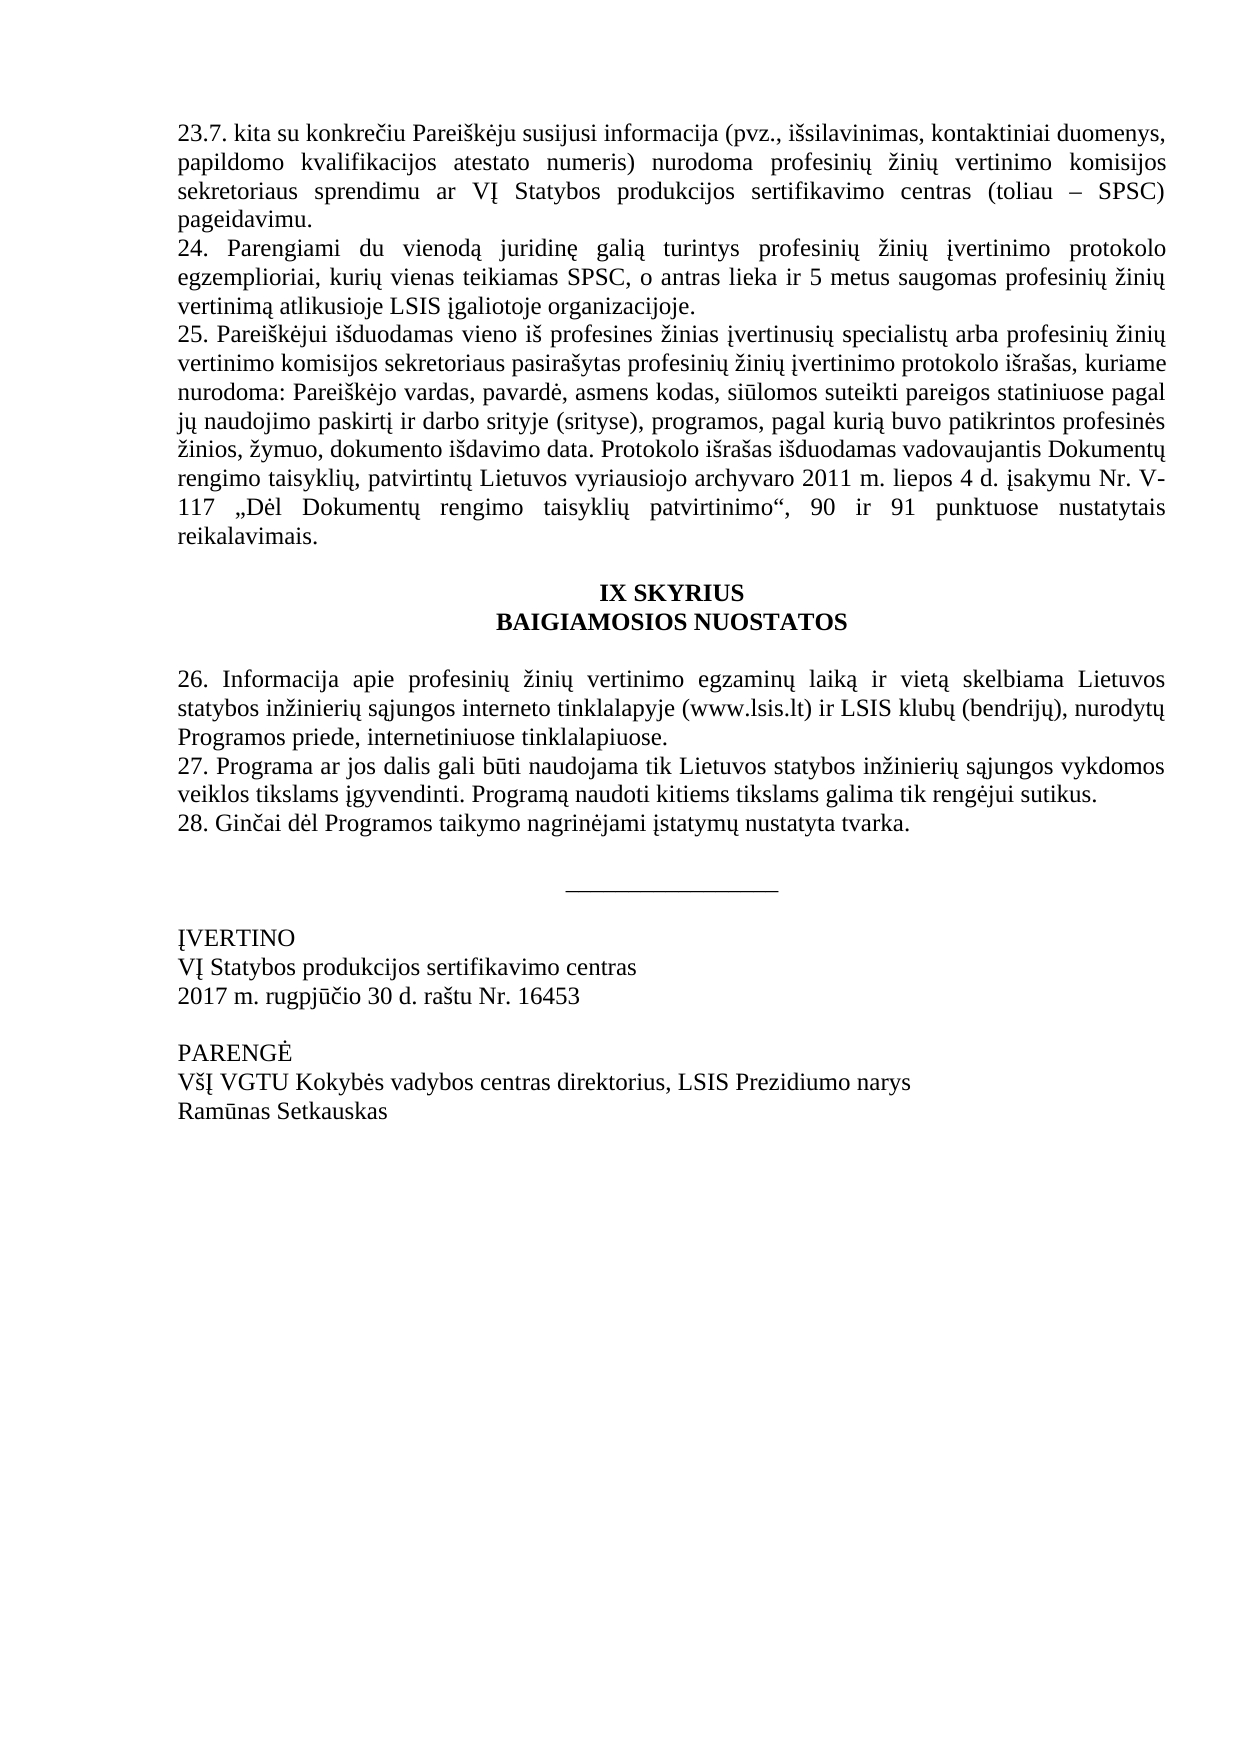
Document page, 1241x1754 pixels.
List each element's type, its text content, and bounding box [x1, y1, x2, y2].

text _________________ [177, 866, 1166, 894]
text 27. Programa ar jos dalis gali būti naudojama tik Lietuvos statybos inžinierių sąjungos vykdomos veiklos tikslams įgyvendinti. Programą naudoti kitiems tikslams galima tik rengėjui sutikus. [177, 751, 1166, 808]
text 26. Informacija apie profesinių žinių vertinimo egzaminų laiką ir vietą skelbiama Lietuvos statybos inžinierių sąjungos interneto tinklalapyje (www.lsis.lt) ir LSIS klubų (bendrijų), nurodytų Programos priede, internetiniuose tinklalapiuose. [177, 664, 1166, 751]
text 23.7. kita su konkrečiu Pareiškėju susijusi informacija (pvz., išsilavinimas, kontaktiniai duomenys, papildomo kvalifikacijos atestato numeris) nurodoma profesinių žinių vertinimo komisijos sekretoriaus sprendimu ar VĮ Statybos produkcijos sertifikavimo centras (toliau – SPSC) pageidavimu. [177, 118, 1166, 233]
text BAIGIAMOSIOS NUOSTATOS [177, 607, 1166, 636]
text ĮVERTINO [177, 923, 1166, 952]
text 2017 m. rugpjūčio 30 d. raštu Nr. 16453 [177, 981, 1166, 1009]
text 25. Pareiškėjui išduodamas vieno iš profesines žinias įvertinusių specialistų arba profesinių žinių vertinimo komisijos sekretoriaus pasirašytas profesinių žinių įvertinimo protokolo išrašas, kuriame nurodoma: Pareiškėjo vardas, pavardė, asmens kodas, siūlomos suteikti pareigos statiniuose pagal jų naudojimo paskirtį ir darbo srityje (srityse), programos, pagal kurią buvo patikrintos profesinės žinios, žymuo, dokumento išdavimo data. Protokolo išrašas išduodamas vadovaujantis Dokumentų rengimo taisyklių, patvirtintų Lietuvos vyriausiojo archyvaro 2011 m. liepos 4 d. įsakymu Nr. V-117 „Dėl Dokumentų rengimo taisyklių patvirtinimo“, 90 ir 91 punktuose nustatytais reikalavimais. [177, 319, 1166, 549]
text Ramūnas Setkauskas [177, 1096, 1166, 1124]
text IX SKYRIUS [177, 578, 1166, 607]
text PARENGĖ [177, 1038, 1166, 1067]
text VšĮ VGTU Kokybės vadybos centras direktorius, LSIS Prezidiumo narys [177, 1067, 1166, 1096]
text 28. Ginčai dėl Programos taikymo nagrinėjami įstatymų nustatyta tvarka. [177, 808, 1166, 837]
text VĮ Statybos produkcijos sertifikavimo centras [177, 952, 1166, 981]
text 24. Parengiami du vienodą juridinę galią turintys profesinių žinių įvertinimo protokolo egzemplioriai, kurių vienas teikiamas SPSC, o antras lieka ir 5 metus saugomas profesinių žinių vertinimą atlikusioje LSIS įgaliotoje organizacijoje. [177, 233, 1166, 319]
